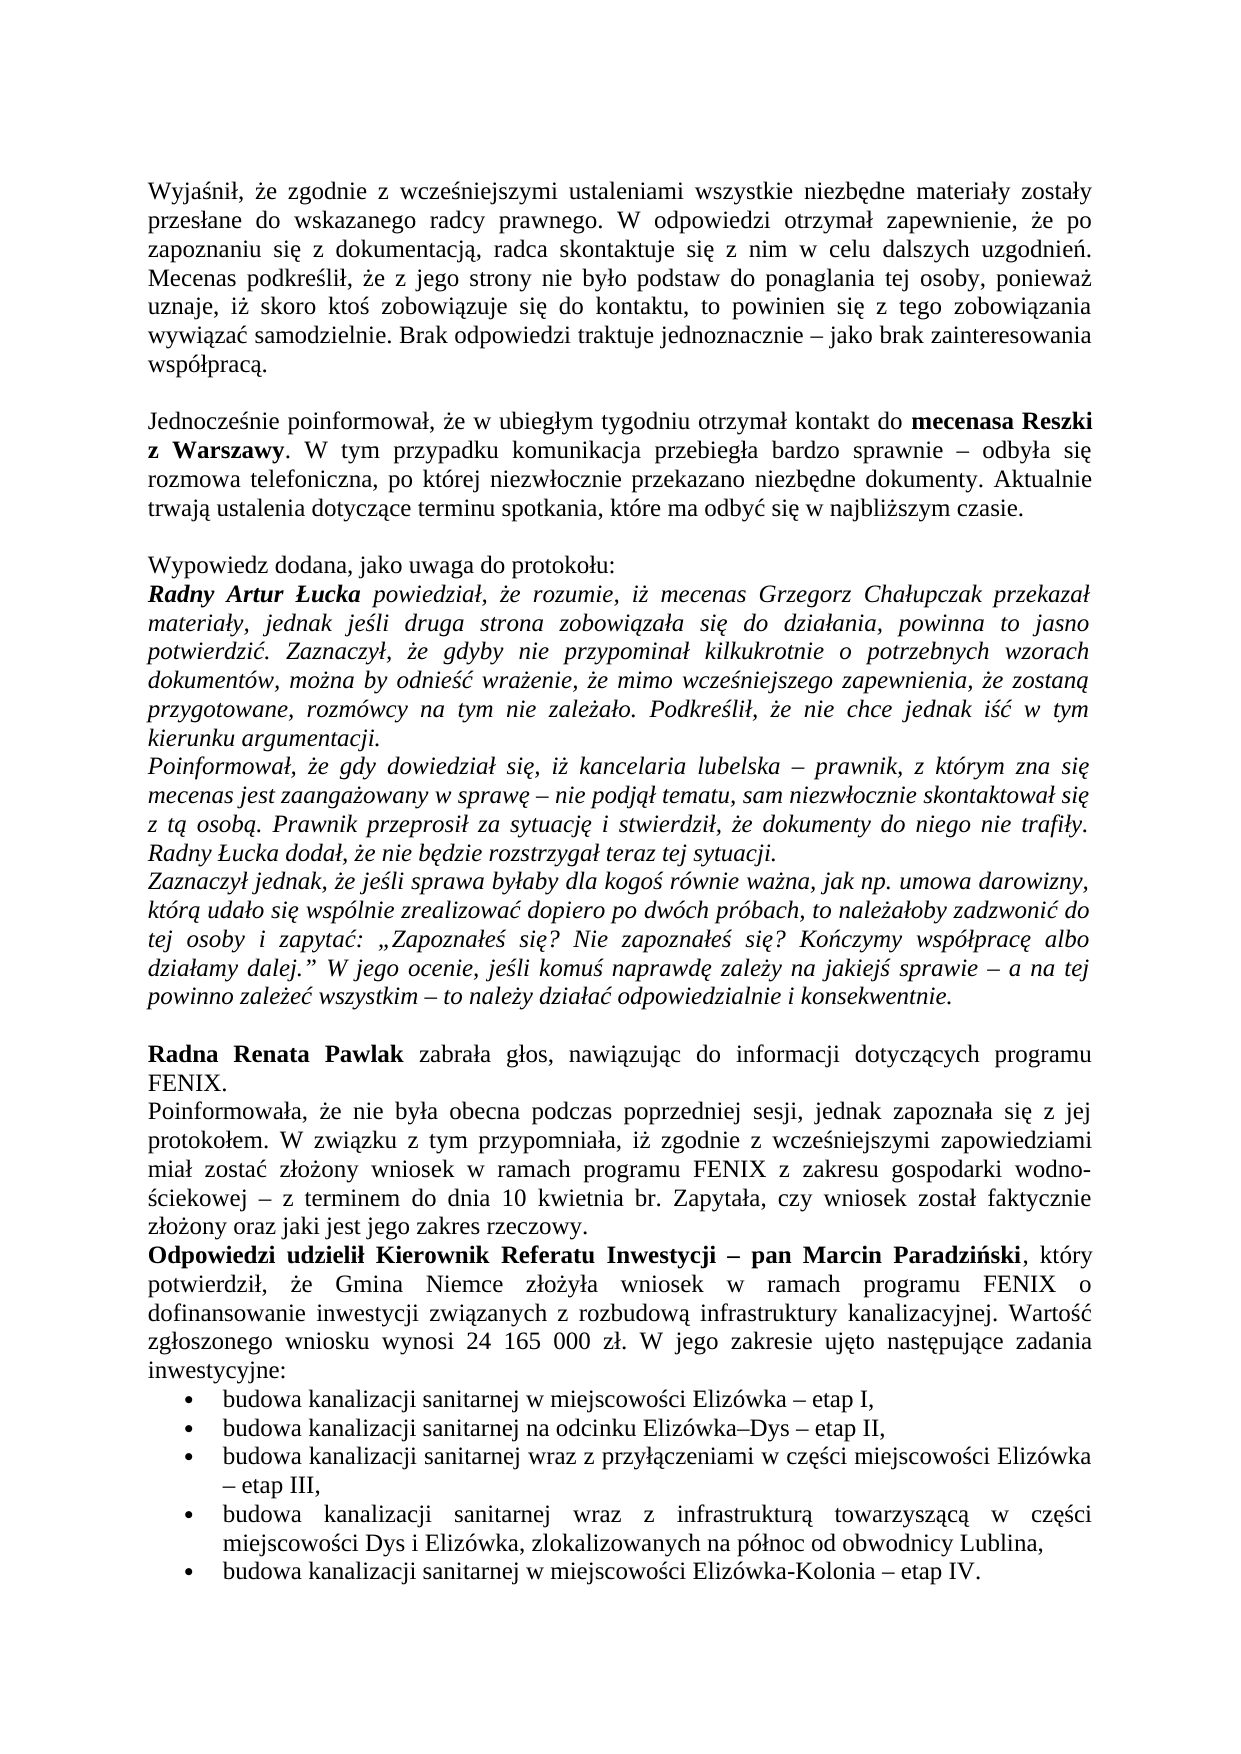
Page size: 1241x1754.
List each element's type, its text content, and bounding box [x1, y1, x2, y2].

text Wypowiedz dodana, jako uwaga do protokołu: [148, 550, 1093, 579]
list budowa kanalizacji sanitarnej w miejscowości Elizówka-Kolonia – etap IV. [185, 1556, 1093, 1585]
text Wyjaśnił, że zgodnie z wcześniejszymi ustaleniami wszystkie niezbędne materiały zostały przesłane do wskazanego radcy prawnego. W odpowiedzi otrzymał zapewnienie, że po zapoznaniu się z dokumentacją, radca skontaktuje się z nim w celu dalszych uzgodnień. Mecenas podkreślił, że z jego strony nie było podstaw do ponaglania tej osoby, ponieważ uznaje, iż skoro ktoś zobowiązuje się do kontaktu, to powinien się z tego zobowiązania wywiązać samodzielnie. Brak odpowiedzi traktuje jednoznacznie – jako brak zainteresowania współpracą. [148, 148, 1093, 378]
list budowa kanalizacji sanitarnej wraz z przyłączeniami w części miejscowości Elizówka – etap III, [185, 1441, 1093, 1499]
text Zaznaczył jednak, że jeśli sprawa byłaby dla kogoś równie ważna, jak np. umowa darowizny, którą udało się wspólnie zrealizować dopiero po dwóch próbach, to należałoby zadzwonić do tej osoby i zapytać: „Zapoznałeś się? Nie zapoznałeś się? Kończymy współpracę albo działamy dalej.” W jego ocenie, jeśli komuś naprawdę zależy na jakiejś sprawie – a na tej powinno zależeć wszystkim – to należy działać odpowiedzialnie i konsekwentnie. [148, 866, 1093, 1010]
text Odpowiedzi udzielił Kierownik Referatu Inwestycji – pan Marcin Paradziński, który potwierdził, że Gmina Niemce złożyła wniosek w ramach programu FENIX o dofinansowanie inwestycji związanych z rozbudową infrastruktury kanalizacyjnej. Wartość zgłoszonego wniosku wynosi 24 165 000 zł. W jego zakresie ujęto następujące zadania inwestycyjne: [148, 1240, 1093, 1384]
list budowa kanalizacji sanitarnej w miejscowości Elizówka – etap I, [185, 1384, 1093, 1413]
text Radny Artur Łucka powiedział, że rozumie, iż mecenas Grzegorz Chałupczak przekazał materiały, jednak jeśli druga strona zobowiązała się do działania, powinna to jasno potwierdzić. Zaznaczył, że gdyby nie przypominał kilkukrotnie o potrzebnych wzorach dokumentów, można by odnieść wrażenie, że mimo wcześniejszego zapewnienia, że zostaną przygotowane, rozmówcy na tym nie zależało. Podkreślił, że nie chce jednak iść w tym kierunku argumentacji. [148, 579, 1093, 751]
text Poinformował, że gdy dowiedział się, iż kancelaria lubelska – prawnik, z którym zna się mecenas jest zaangażowany w sprawę – nie podjął tematu, sam niezwłocznie skontaktował się z tą osobą. Prawnik przeprosił za sytuację i stwierdził, że dokumenty do niego nie trafiły. Radny Łucka dodał, że nie będzie rozstrzygał teraz tej sytuacji. [148, 751, 1093, 866]
text Radna Renata Pawlak zabrała głos, nawiązując do informacji dotyczących programu FENIX. Poinformowała, że nie była obecna podczas poprzedniej sesji, jednak zapoznała się z jej protokołem. W związku z tym przypomniała, iż zgodnie z wcześniejszymi zapowiedziami miał zostać złożony wniosek w ramach programu FENIX z zakresu gospodarki wodno-ściekowej – z terminem do dnia 10 kwietnia br. Zapytała, czy wniosek został faktycznie złożony oraz jaki jest jego zakres rzeczowy. [148, 1039, 1093, 1240]
list budowa kanalizacji sanitarnej wraz z infrastrukturą towarzyszącą w części miejscowości Dys i Elizówka, zlokalizowanych na północ od obwodnicy Lublina, [185, 1499, 1093, 1556]
text Jednocześnie poinformował, że w ubiegłym tygodniu otrzymał kontakt do mecenasa Reszki z Warszawy. W tym przypadku komunikacja przebiegła bardzo sprawnie – odbyła się rozmowa telefoniczna, po której niezwłocznie przekazano niezbędne dokumenty. Aktualnie trwają ustalenia dotyczące terminu spotkania, które ma odbyć się w najbliższym czasie. [148, 406, 1093, 521]
list budowa kanalizacji sanitarnej na odcinku Elizówka–Dys – etap II, [185, 1413, 1093, 1441]
